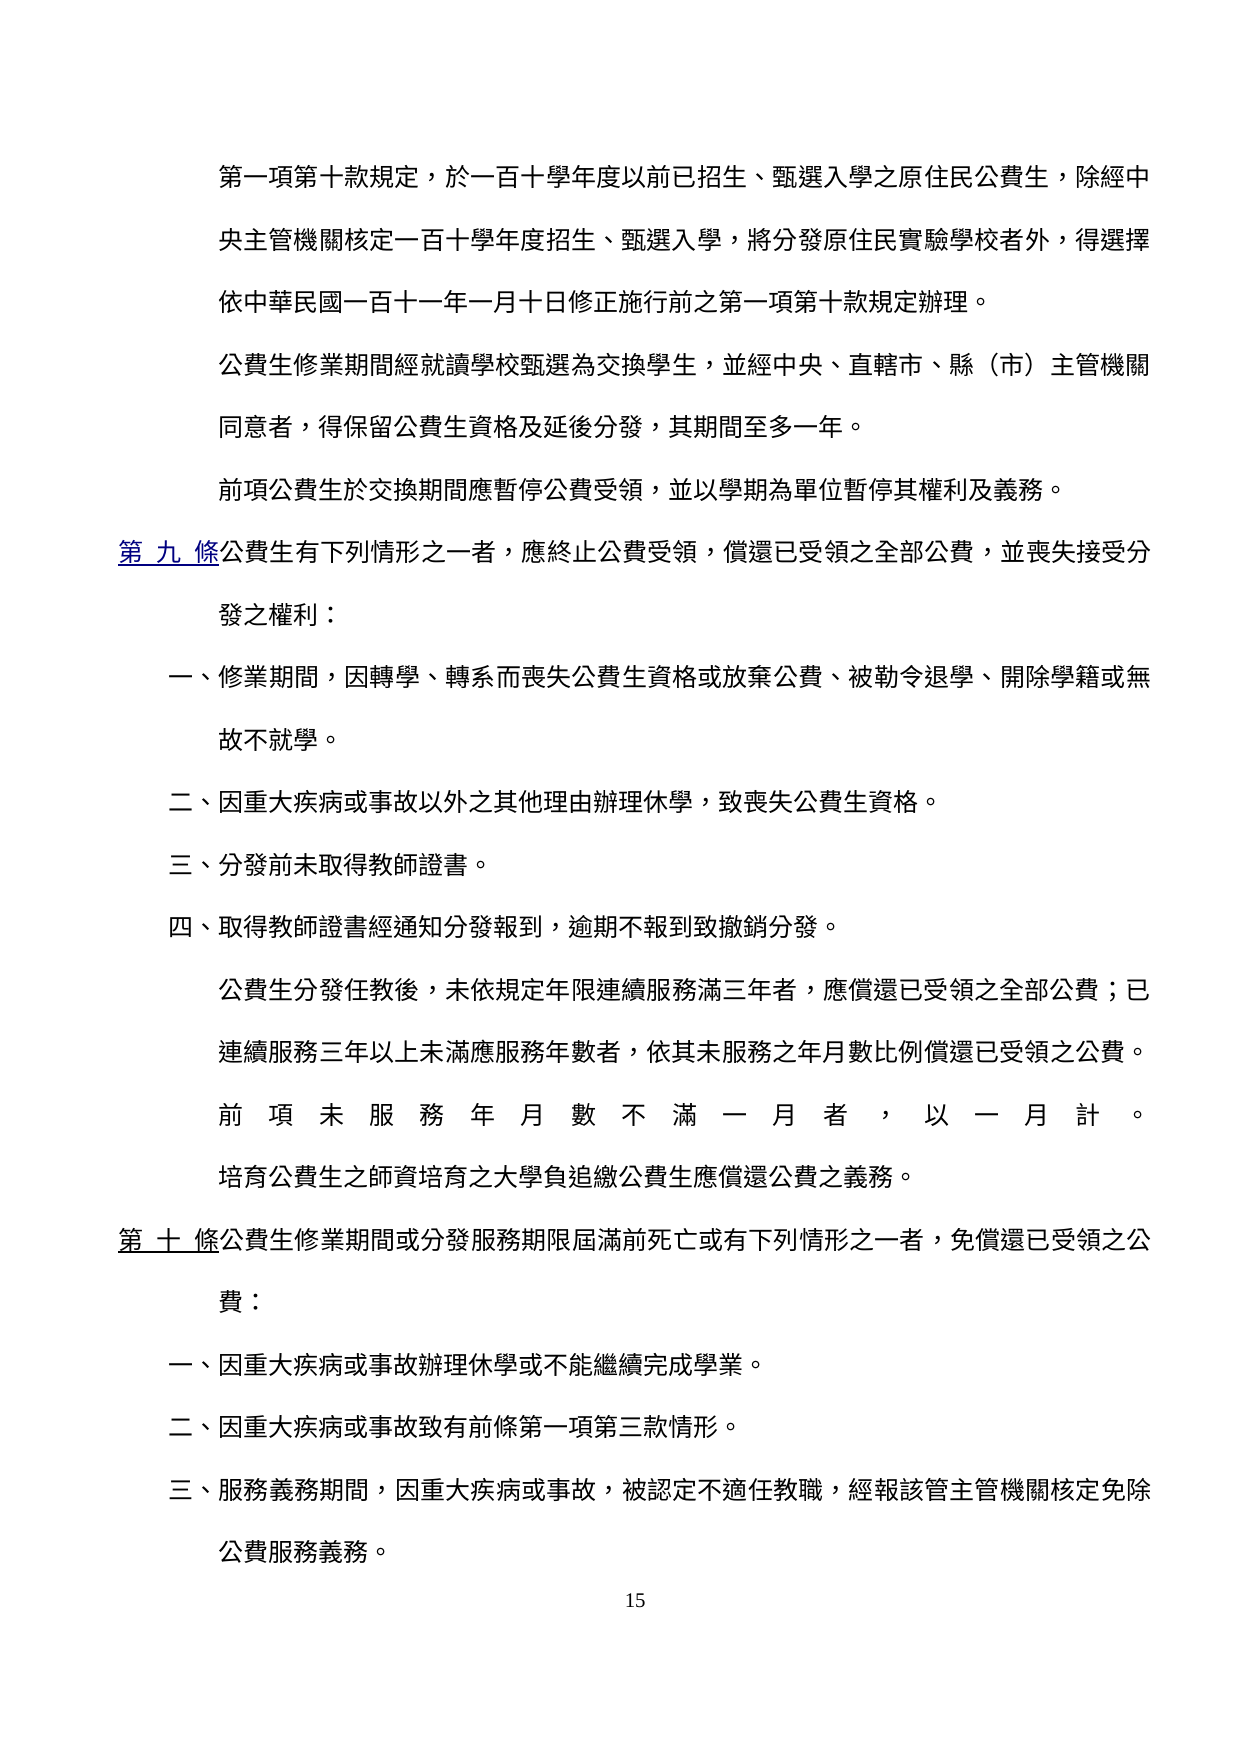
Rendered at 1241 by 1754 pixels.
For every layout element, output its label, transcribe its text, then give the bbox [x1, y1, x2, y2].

text 一、因重大疾病或事故辦理休學或不能繼續完成學業。 [168, 1322, 1152, 1384]
text 第一項第十款規定，於一百十學年度以前已招生、甄選入學之原住民公費生，除經中央主管機關核定一百十學年度招生、甄選入學，將分發原住民實驗學校者外，得選擇依中華民國一百十一年一月十日修正施行前之第一項第十款規定辦理。 [218, 134, 1152, 322]
text 一、修業期間，因轉學、轉系而喪失公費生資格或放棄公費、被勒令退學、開除學籍或無故不就學。 [168, 634, 1152, 759]
text 三、分發前未取得教師證書。 [168, 822, 1152, 884]
text 第 十 條公費生修業期間或分發服務期限屆滿前死亡或有下列情形之一者，免償還已受領之公費： [118, 1197, 1152, 1322]
text 公費生修業期間經就讀學校甄選為交換學生，並經中央、直轄市、縣（市）主管機關同意者，得保留公費生資格及延後分發，其期間至多一年。 [218, 322, 1152, 447]
text 前項公費生於交換期間應暫停公費受領，並以學期為單位暫停其權利及義務。 [218, 447, 1152, 509]
text 第 九 條公費生有下列情形之一者，應終止公費受領，償還已受領之全部公費，並喪失接受分發之權利： [118, 509, 1152, 634]
text 二、因重大疾病或事故致有前條第一項第三款情形。 [168, 1384, 1152, 1447]
text 公費生分發任教後，未依規定年限連續服務滿三年者，應償還已受領之全部公費；已連續服務三年以上未滿應服務年數者，依其未服務之年月數比例償還已受領之公費。 前項未服務年月數不滿一月者，以一月計。 培育公費生之師資培育之大學負追繳公費生應償還公費之義務。 [218, 947, 1152, 1197]
text 四、取得教師證書經通知分發報到，逾期不報到致撤銷分發。 [168, 884, 1152, 947]
text 三、服務義務期間，因重大疾病或事故，被認定不適任教職，經報該管主管機關核定免除公費服務義務。 [168, 1447, 1152, 1572]
text 二、因重大疾病或事故以外之其他理由辦理休學，致喪失公費生資格。 [168, 759, 1152, 822]
